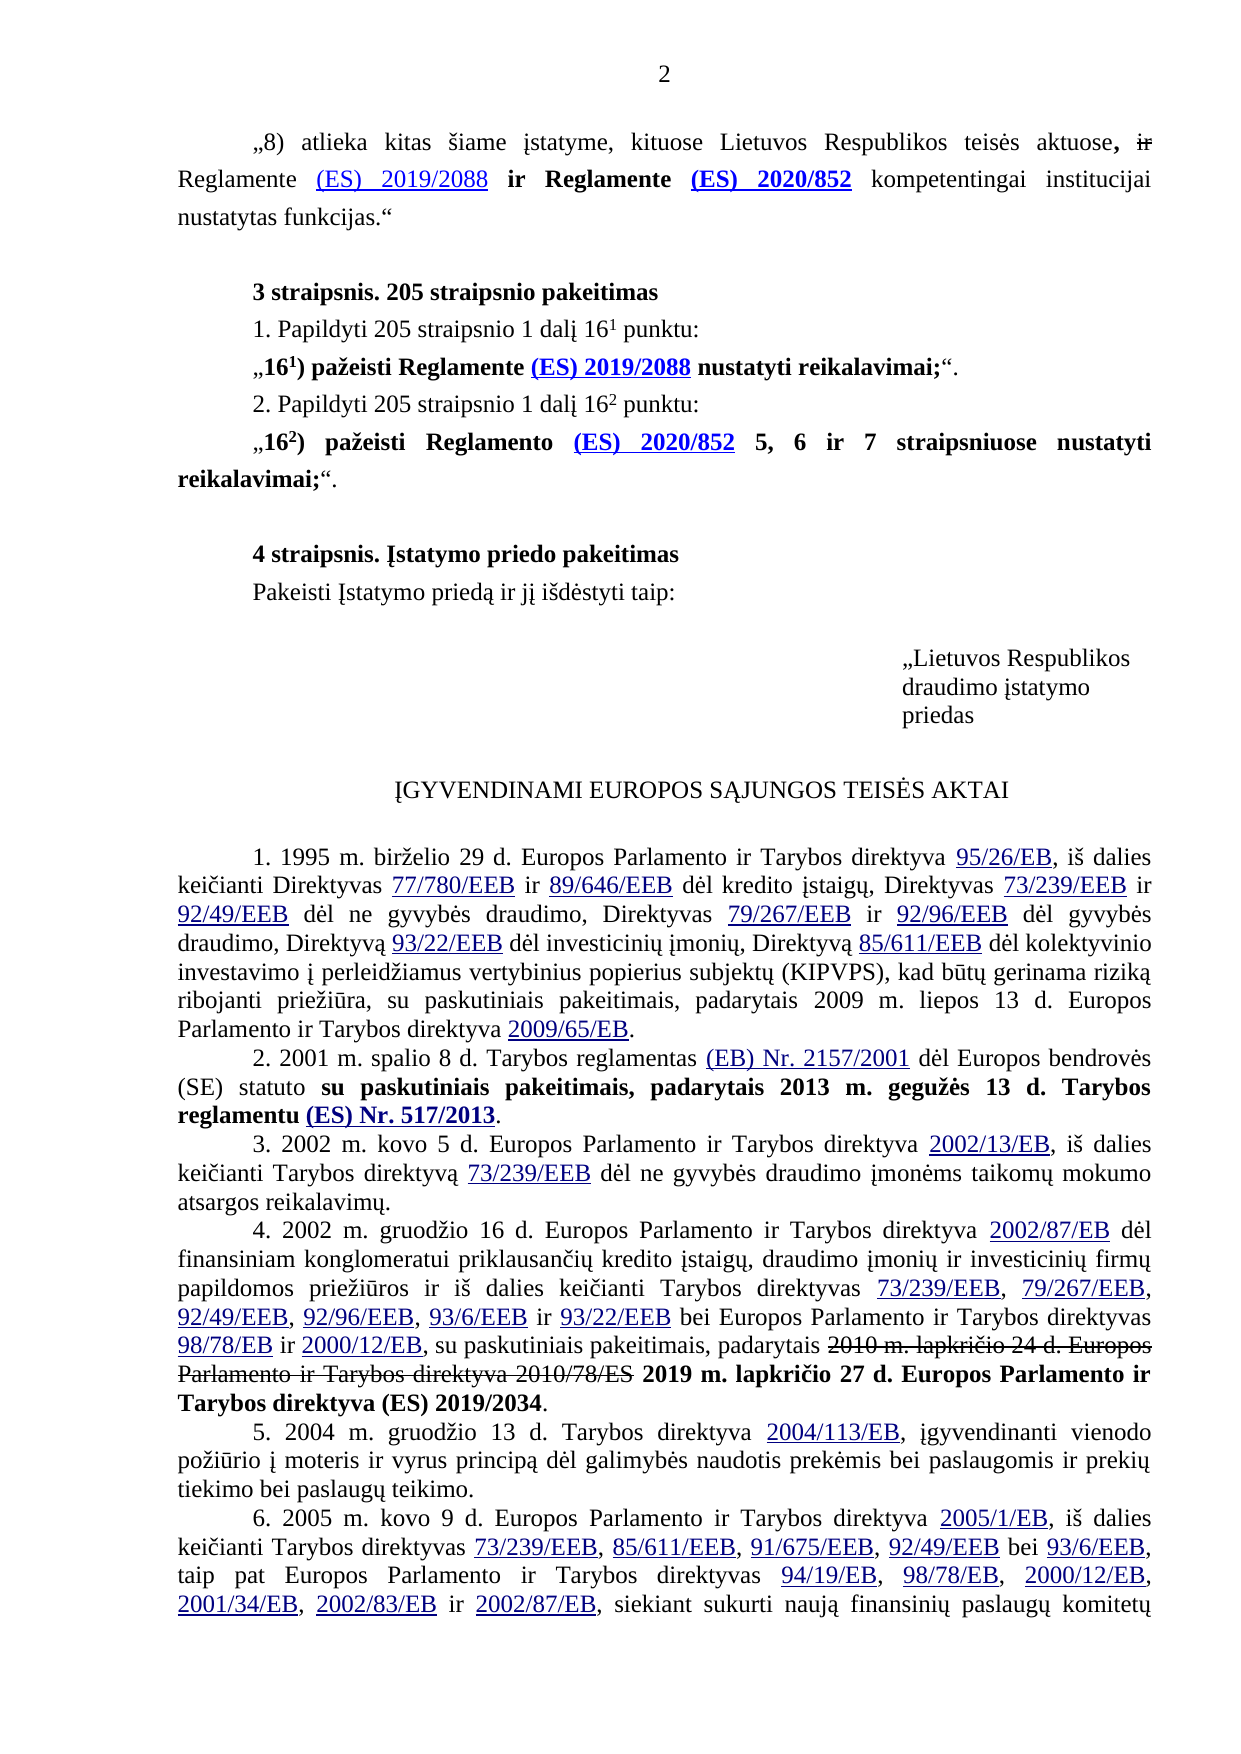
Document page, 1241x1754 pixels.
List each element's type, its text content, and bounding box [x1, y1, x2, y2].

text 6. 2005 m. kovo 9 d. Europos Parlamento ir Tarybos direktyva 2005/1/EB, iš dalies keičianti Tarybos direktyvas 73/239/EEB, 85/611/EEB, 91/675/EEB, 92/49/EEB bei 93/6/EEB, taip pat Europos Parlamento ir Tarybos direktyvas 94/19/EB, 98/78/EB, 2000/12/EB, 2001/34/EB, 2002/83/EB ir 2002/87/EB, siekiant sukurti naują finansinių paslaugų komitetų [177, 1503, 1152, 1618]
text 1. 1995 m. birželio 29 d. Europos Parlamento ir Tarybos direktyva 95/26/EB, iš dalies keičianti Direktyvas 77/780/EEB ir 89/646/EEB dėl kredito įstaigų, Direktyvas 73/239/EEB ir 92/49/EEB dėl ne gyvybės draudimo, Direktyvas 79/267/EEB ir 92/96/EEB dėl gyvybės draudimo, Direktyvą 93/22/EEB dėl investicinių įmonių, Direktyvą 85/611/EEB dėl kolektyvinio investavimo į perleidžiamus vertybinius popierius subjektų (KIPVPS), kad būtų gerinama riziką ribojanti priežiūra, su paskutiniais pakeitimais, padarytais 2009 m. liepos 13 d. Europos Parlamento ir Tarybos direktyva 2009/65/EB. [177, 842, 1152, 1043]
text draudimo įstatymo [827, 672, 1152, 701]
text 3 straipsnis. 205 straipsnio pakeitimas [177, 268, 1152, 306]
text 4 straipsnis. Įstatymo priedo pakeitimas [177, 531, 1152, 568]
text 1. Papildyti 205 straipsnio 1 dalį 161 punktu: [252, 306, 1152, 343]
text 2. 2001 m. spalio 8 d. Tarybos reglamentas (EB) Nr. 2157/2001 dėl Europos bendrovės (SE) statuto su paskutiniais pakeitimais, padarytais 2013 m. gegužės 13 d. Tarybos reglamentu (ES) Nr. 517/2013. [177, 1043, 1152, 1129]
text 4. 2002 m. gruodžio 16 d. Europos Parlamento ir Tarybos direktyva 2002/87/EB dėl finansiniam konglomeratui priklausančių kredito įstaigų, draudimo įmonių ir investicinių firmų papildomos priežiūros ir iš dalies keičianti Tarybos direktyvas 73/239/EEB, 79/267/EEB, 92/49/EEB, 92/96/EEB, 93/6/EEB ir 93/22/EEB bei Europos Parlamento ir Tarybos direktyvas 98/78/EB ir 2000/12/EB, su paskutiniais pakeitimais, padarytais 2010 m. lapkričio 24 d. Europos Parlamento ir Tarybos direktyva 2010/78/ES 2019 m. lapkričio 27 d. Europos Parlamento ir Tarybos direktyva (ES) 2019/2034. [177, 1216, 1152, 1417]
text „Lietuvos Respublikos [827, 643, 1152, 672]
text priedas [827, 701, 1152, 729]
text „8) atlieka kitas šiame įstatyme, kituose Lietuvos Respublikos teisės aktuose, ir Reglamente (ES) 2019/2088 ir Reglamente (ES) 2020/852 kompetentingai institucijai nustatytas funkcijas.“ [177, 118, 1152, 231]
text 3. 2002 m. kovo 5 d. Europos Parlamento ir Tarybos direktyva 2002/13/EB, iš dalies keičianti Tarybos direktyvą 73/239/EEB dėl ne gyvybės draudimo įmonėms taikomų mokumo atsargos reikalavimų. [177, 1129, 1152, 1216]
text „161) pažeisti Reglamente (ES) 2019/2088 nustatyti reikalavimai;“. [177, 343, 1152, 381]
text 5. 2004 m. gruodžio 13 d. Tarybos direktyva 2004/113/EB, įgyvendinanti vienodo požiūrio į moteris ir vyrus principą dėl galimybės naudotis prekėmis bei paslaugomis ir prekių tiekimo bei paslaugų teikimo. [177, 1417, 1152, 1503]
text „162) pažeisti Reglamento (ES) 2020/852 5, 6 ir 7 straipsniuose nustatyti reikalavimai;“. [177, 418, 1152, 493]
text 2. Papildyti 205 straipsnio 1 dalį 162 punktu: [252, 381, 1152, 418]
text Pakeisti Įstatymo priedą ir jį išdėstyti taip: [177, 568, 1152, 606]
text ĮGYVENDINAMI EUROPOS SĄJUNGOS TEISĖS AKTAI [177, 767, 1152, 804]
